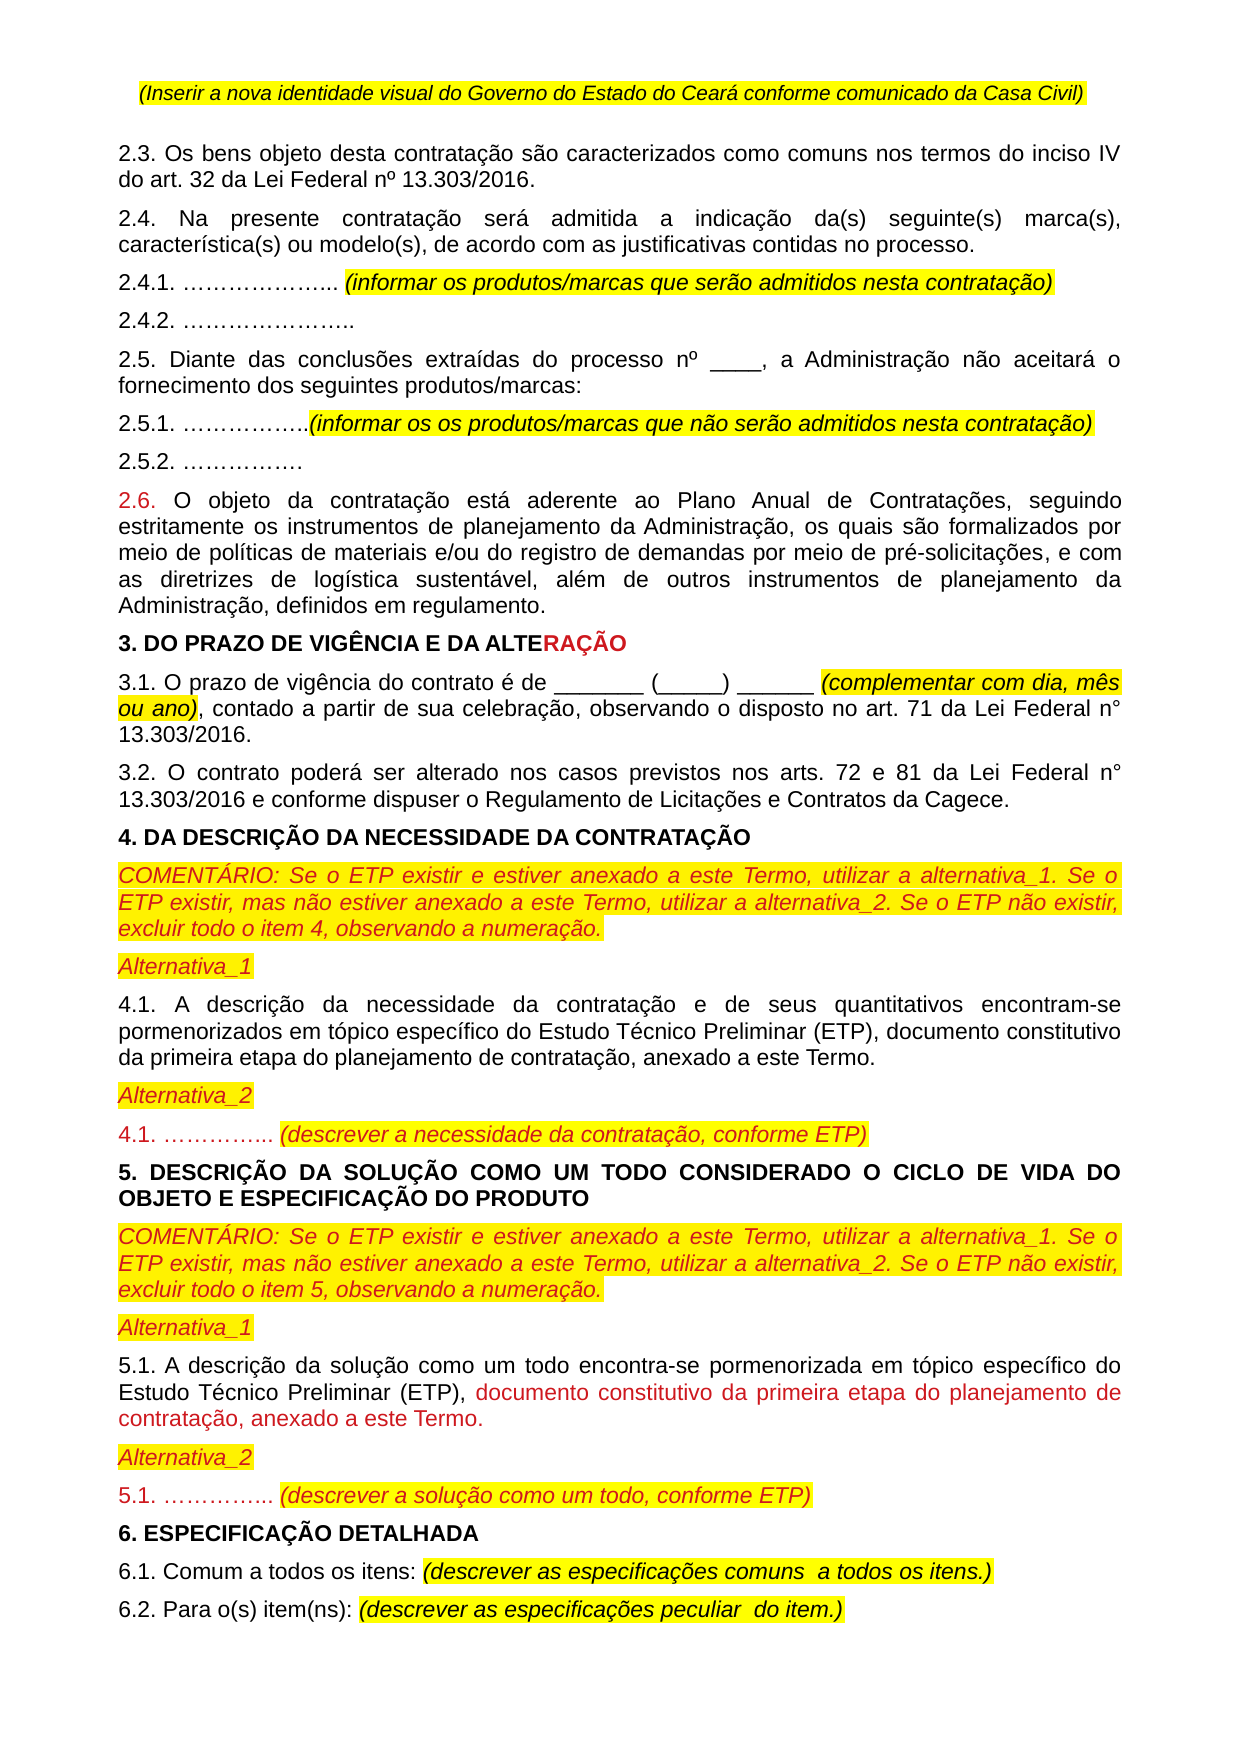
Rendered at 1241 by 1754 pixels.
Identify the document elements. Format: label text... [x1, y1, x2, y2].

text 2.4. Na presente contratação será admitida a indicação da(s) seguinte(s) marca(s), característica(s) ou modelo(s), de acordo com as justificativas contidas no processo. [118, 204, 1122, 257]
subtitle 4. DA DESCRIÇÃO DA NECESSIDADE DA CONTRATAÇÃO [118, 824, 1122, 850]
text 3.1. O prazo de vigência do contrato é de _______ (_____) ______ (complementar com dia, mês ou ano), contado a partir de sua celebração, observando o disposto no art. 71 da Lei Federal n° 13.303/2016. [118, 668, 1122, 747]
text 2.5.1. ……………..(informar os os produtos/marcas que não serão admitidos nesta contratação) [118, 410, 1122, 436]
text 6.1. Comum a todos os itens: (descrever as especificações comuns a todos os itens.) [118, 1558, 1122, 1584]
text 2.3. Os bens objeto desta contratação são caracterizados como comuns nos termos do inciso IV do art. 32 da Lei Federal nº 13.303/2016. [118, 140, 1122, 193]
text COMENTÁRIO: Se o ETP existir e estiver anexado a este Termo, utilizar a alternativa_1. Se o ETP existir, mas não estiver anexado a este Termo, utilizar a alternativa_2. Se o ETP não existir, excluir todo o item 4, observando a numeração. [118, 862, 1122, 941]
text 2.4.1. ………………... (informar os produtos/marcas que serão admitidos nesta contratação) [118, 269, 1122, 295]
subtitle 6. ESPECIFICAÇÃO DETALHADA [118, 1520, 1122, 1546]
text 6.2. Para o(s) item(ns): (descrever as especificações peculiar do item.) [118, 1596, 1122, 1623]
text 4.1. A descrição da necessidade da contratação e de seus quantitativos encontram-se pormenorizados em tópico específico do Estudo Técnico Preliminar (ETP), documento constitutivo da primeira etapa do planejamento de contratação, anexado a este Termo. [118, 991, 1122, 1070]
text 4.1. …………... (descrever a necessidade da contratação, conforme ETP) [118, 1121, 1122, 1147]
text 2.6. O objeto da contratação está aderente ao Plano Anual de Contratações, seguindo estritamente os instrumentos de planejamento da Administração, os quais são formalizados por meio de políticas de materiais e/ou do registro de demandas por meio de pré-solicitações, e com as diretrizes de logística sustentável, além de outros instrumentos de planejamento da Administração, definidos em regulamento. [118, 487, 1122, 618]
text 5.1. A descrição da solução como um todo encontra-se pormenorizada em tópico específico do Estudo Técnico Preliminar (ETP), documento constitutivo da primeira etapa do planejamento de contratação, anexado a este Termo. [118, 1352, 1122, 1432]
text Alternativa_2 [118, 1443, 1122, 1470]
text 2.5. Diante das conclusões extraídas do processo nº ____, a Administração não aceitará o fornecimento dos seguintes produtos/marcas: [118, 346, 1122, 398]
text 3.2. O contrato poderá ser alterado nos casos previstos nos arts. 72 e 81 da Lei Federal n° 13.303/2016 e conforme dispuser o Regulamento de Licitações e Contratos da Cagece. [118, 759, 1122, 812]
text 2.4.2. ………………….. [118, 307, 1122, 334]
subtitle 5. DESCRIÇÃO DA SOLUÇÃO COMO UM TODO CONSIDERADO O CICLO DE VIDA DO OBJETO E ESPECIFICAÇÃO DO PRODUTO [118, 1159, 1122, 1211]
text Alternativa_2 [118, 1082, 1122, 1109]
text 2.5.2. ……………. [118, 448, 1122, 475]
text 5.1. …………... (descrever a solução como um todo, conforme ETP) [118, 1482, 1122, 1508]
text Alternativa_1 [118, 953, 1122, 979]
text COMENTÁRIO: Se o ETP existir e estiver anexado a este Termo, utilizar a alternativa_1. Se o ETP existir, mas não estiver anexado a este Termo, utilizar a alternativa_2. Se o ETP não existir, excluir todo o item 5, observando a numeração. [118, 1223, 1122, 1302]
text Alternativa_1 [118, 1314, 1122, 1341]
subtitle 3. DO PRAZO DE VIGÊNCIA E DA ALTERAÇÃO [118, 630, 1122, 657]
